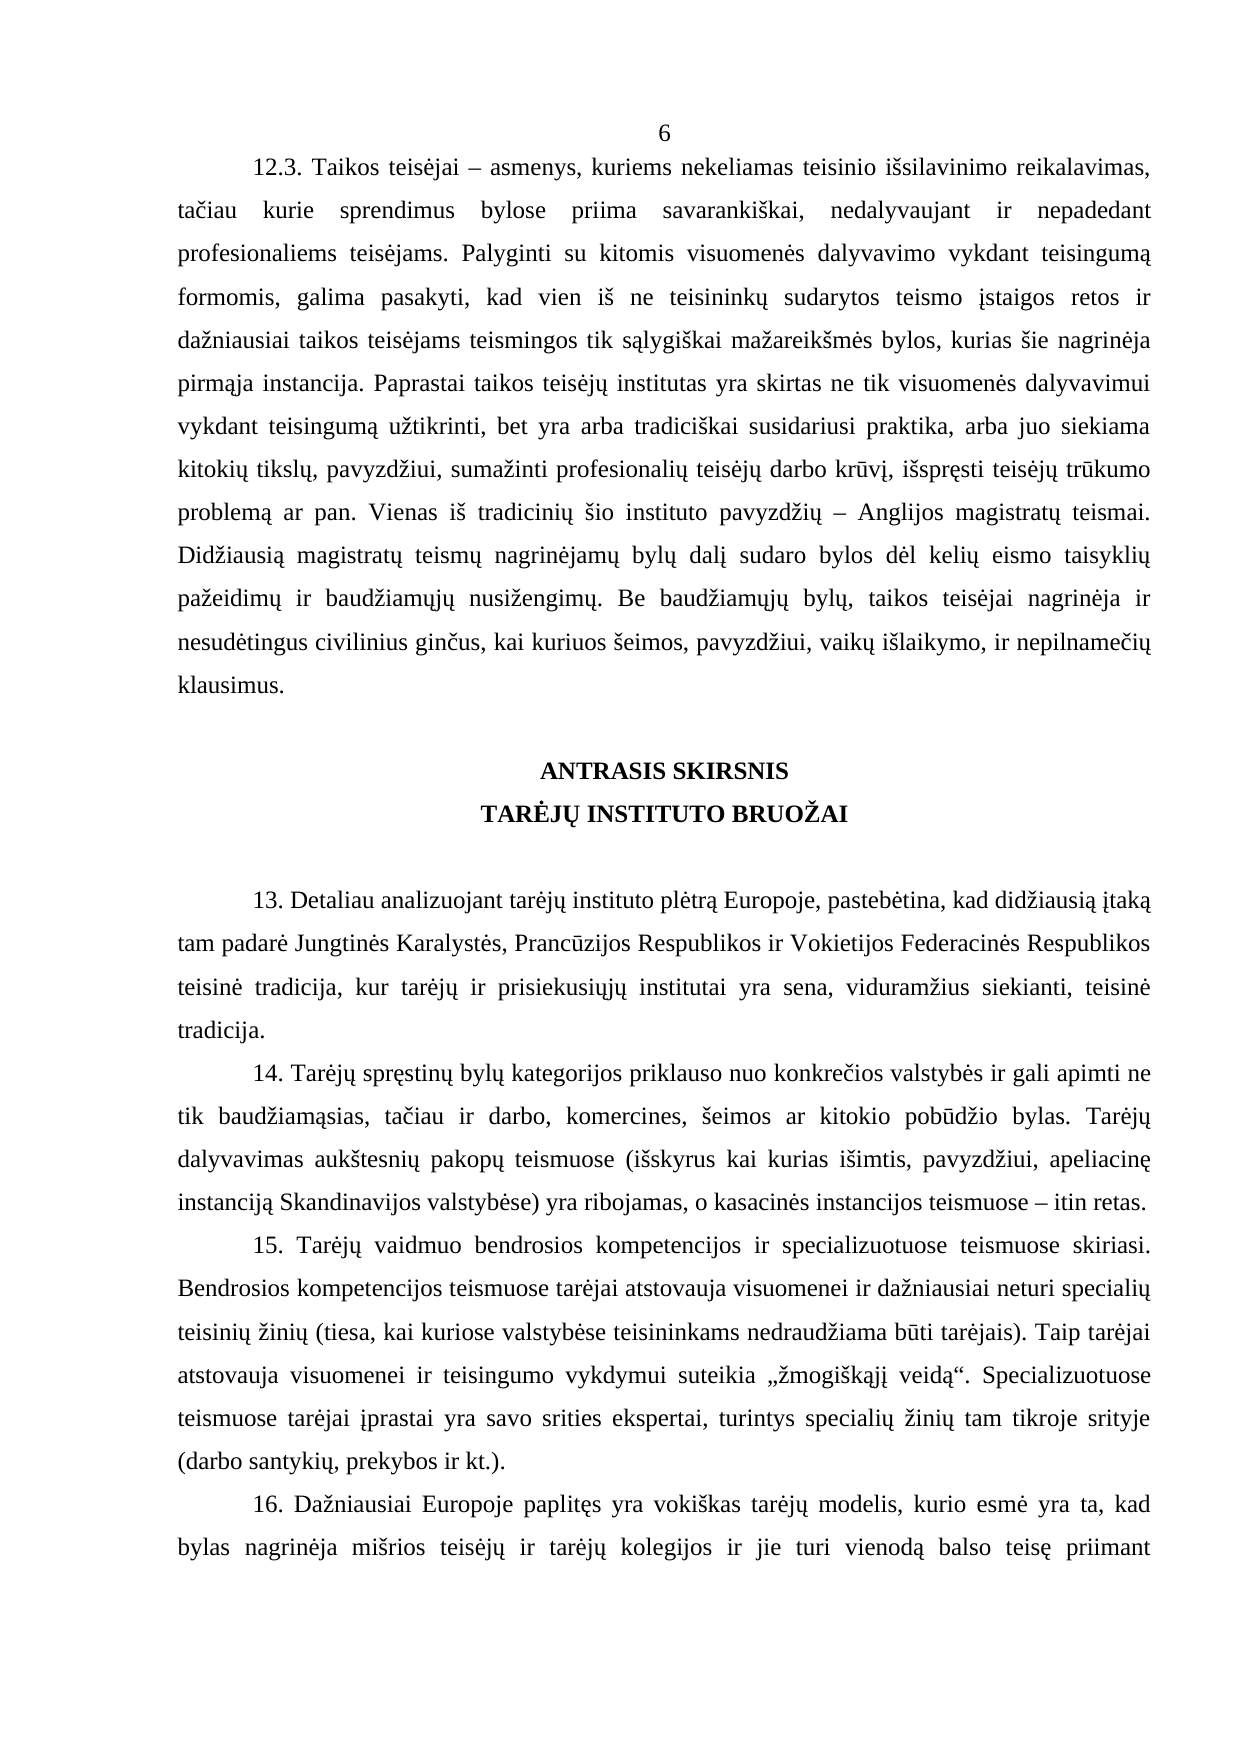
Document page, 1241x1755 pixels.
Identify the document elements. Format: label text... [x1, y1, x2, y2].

text 16. Dažniausiai Europoje paplitęs yra vokiškas tarėjų modelis, kurio esmė yra ta, kad bylas nagrinėja mišrios teisėjų ir tarėjų kolegijos ir jie turi vienodą balso teisę priimant [177, 1489, 1152, 1561]
text 12.3. Taikos teisėjai – asmenys, kuriems nekeliamas teisinio išsilavinimo reikalavimas, tačiau kurie sprendimus bylose priima savarankiškai, nedalyvaujant ir nepadedant profesionaliems teisėjams. Palyginti su kitomis visuomenės dalyvavimo vykdant teisingumą formomis, galima pasakyti, kad vien iš ne teisininkų sudarytos teismo įstaigos retos ir dažniausiai taikos teisėjams teismingos tik sąlygiškai mažareikšmės bylos, kurias šie nagrinėja pirmąja instancija. Paprastai taikos teisėjų institutas yra skirtas ne tik visuomenės dalyvavimui vykdant teisingumą užtikrinti, bet yra arba tradiciškai susidariusi praktika, arba juo siekiama kitokių tikslų, pavyzdžiui, sumažinti profesionalių teisėjų darbo krūvį, išspręsti teisėjų trūkumo problemą ar pan. Vienas iš tradicinių šio instituto pavyzdžių – Anglijos magistratų teismai. Didžiausią magistratų teismų nagrinėjamų bylų dalį sudaro bylos dėl kelių eismo taisyklių pažeidimų ir baudžiamųjų nusižengimų. Be baudžiamųjų bylų, taikos teisėjai nagrinėja ir nesudėtingus civilinius ginčus, kai kuriuos šeimos, pavyzdžiui, vaikų išlaikymo, ir nepilnamečių klausimus. [177, 152, 1152, 698]
text 14. Tarėjų spręstinų bylų kategorijos priklauso nuo konkrečios valstybės ir gali apimti ne tik baudžiamąsias, tačiau ir darbo, komercines, šeimos ar kitokio pobūdžio bylas. Tarėjų dalyvavimas aukštesnių pakopų teismuose (išskyrus kai kurias išimtis, pavyzdžiui, apeliacinę instanciją Skandinavijos valstybėse) yra ribojamas, o kasacinės instancijos teismuose – itin retas. [177, 1058, 1152, 1216]
text ANTRASIS SKIRSNIS [177, 756, 1152, 785]
text 13. Detaliau analizuojant tarėjų instituto plėtrą Europoje, pastebėtina, kad didžiausią įtaką tam padarė Jungtinės Karalystės, Prancūzijos Respublikos ir Vokietijos Federacinės Respublikos teisinė tradicija, kur tarėjų ir prisiekusiųjų institutai yra sena, viduramžius siekianti, teisinė tradicija. [177, 885, 1152, 1043]
text TARĖJŲ INSTITUTO BRUOŽAI [177, 799, 1152, 828]
text 15. Tarėjų vaidmuo bendrosios kompetencijos ir specializuotuose teismuose skiriasi. Bendrosios kompetencijos teismuose tarėjai atstovauja visuomenei ir dažniausiai neturi specialių teisinių žinių (tiesa, kai kuriose valstybėse teisininkams nedraudžiama būti tarėjais). Taip tarėjai atstovauja visuomenei ir teisingumo vykdymui suteikia „žmogiškąjį veidą“. Specializuotuose teismuose tarėjai įprastai yra savo srities ekspertai, turintys specialių žinių tam tikroje srityje (darbo santykių, prekybos ir kt.). [177, 1230, 1152, 1475]
